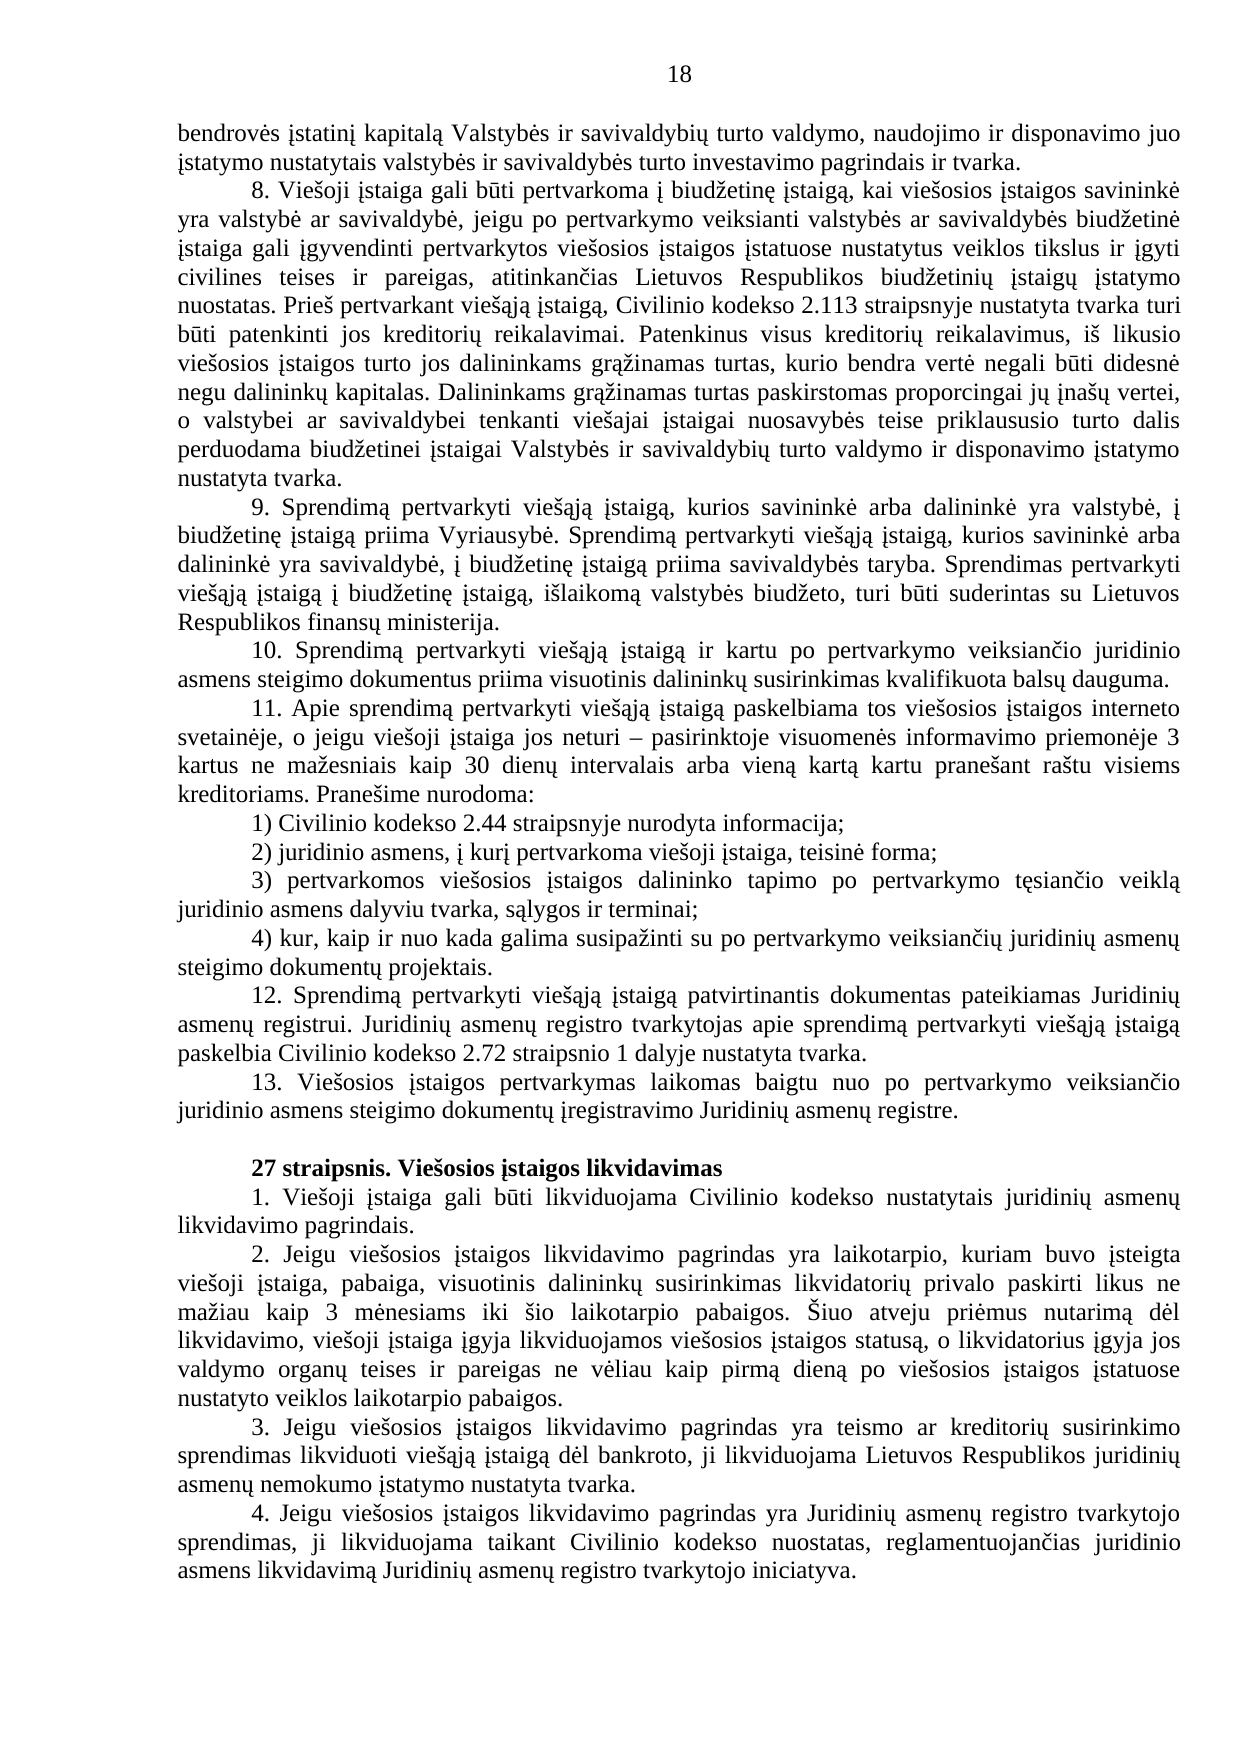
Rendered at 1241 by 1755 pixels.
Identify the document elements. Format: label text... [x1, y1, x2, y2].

text 2) juridinio asmens, į kurį pertvarkoma viešoji įstaiga, teisinė forma; [177, 837, 1181, 866]
text 4. Jeigu viešosios įstaigos likvidavimo pagrindas yra Juridinių asmenų registro tvarkytojo sprendimas, ji likviduojama taikant Civilinio kodekso nuostatas, reglamentuojančias juridinio asmens likvidavimą Juridinių asmenų registro tvarkytojo iniciatyva. [177, 1498, 1181, 1584]
text 10. Sprendimą pertvarkyti viešąją įstaigą ir kartu po pertvarkymo veiksiančio juridinio asmens steigimo dokumentus priima visuotinis dalininkų susirinkimas kvalifikuota balsų dauguma. [177, 636, 1181, 693]
text 27 straipsnis. Viešosios įstaigos likvidavimas [177, 1153, 1181, 1182]
text 12. Sprendimą pertvarkyti viešąją įstaigą patvirtinantis dokumentas pateikiamas Juridinių asmenų registrui. Juridinių asmenų registro tvarkytojas apie sprendimą pertvarkyti viešąją įstaigą paskelbia Civilinio kodekso 2.72 straipsnio 1 dalyje nustatyta tvarka. [177, 981, 1181, 1067]
text 9. Sprendimą pertvarkyti viešąją įstaigą, kurios savininkė arba dalininkė yra valstybė, į biudžetinę įstaigą priima Vyriausybė. Sprendimą pertvarkyti viešąją įstaigą, kurios savininkė arba dalininkė yra savivaldybė, į biudžetinę įstaigą priima savivaldybės taryba. Sprendimas pertvarkyti viešąją įstaigą į biudžetinę įstaigą, išlaikomą valstybės biudžeto, turi būti suderintas su Lietuvos Respublikos finansų ministerija. [177, 492, 1181, 636]
text 2. Jeigu viešosios įstaigos likvidavimo pagrindas yra laikotarpio, kuriam buvo įsteigta viešoji įstaiga, pabaiga, visuotinis dalininkų susirinkimas likvidatorių privalo paskirti likus ne mažiau kaip 3 mėnesiams iki šio laikotarpio pabaigos. Šiuo atveju priėmus nutarimą dėl likvidavimo, viešoji įstaiga įgyja likviduojamos viešosios įstaigos statusą, o likvidatorius įgyja jos valdymo organų teises ir pareigas ne vėliau kaip pirmą dieną po viešosios įstaigos įstatuose nustatyto veiklos laikotarpio pabaigos. [177, 1239, 1181, 1412]
text 4) kur, kaip ir nuo kada galima susipažinti su po pertvarkymo veiksiančių juridinių asmenų steigimo dokumentų projektais. [177, 923, 1181, 981]
text 8. Viešoji įstaiga gali būti pertvarkoma į biudžetinę įstaigą, kai viešosios įstaigos savininkė yra valstybė ar savivaldybė, jeigu po pertvarkymo veiksianti valstybės ar savivaldybės biudžetinė įstaiga gali įgyvendinti pertvarkytos viešosios įstaigos įstatuose nustatytus veiklos tikslus ir įgyti civilines teises ir pareigas, atitinkančias Lietuvos Respublikos biudžetinių įstaigų įstatymo nuostatas. Prieš pertvarkant viešąją įstaigą, Civilinio kodekso 2.113 straipsnyje nustatyta tvarka turi būti patenkinti jos kreditorių reikalavimai. Patenkinus visus kreditorių reikalavimus, iš likusio viešosios įstaigos turto jos dalininkams grąžinamas turtas, kurio bendra vertė negali būti didesnė negu dalininkų kapitalas. Dalininkams grąžinamas turtas paskirstomas proporcingai jų įnašų vertei, o valstybei ar savivaldybei tenkanti viešajai įstaigai nuosavybės teise priklaususio turto dalis perduodama biudžetinei įstaigai Valstybės ir savivaldybių turto valdymo ir disponavimo įstatymo nustatyta tvarka. [177, 176, 1181, 492]
text 13. Viešosios įstaigos pertvarkymas laikomas baigtu nuo po pertvarkymo veiksiančio juridinio asmens steigimo dokumentų įregistravimo Juridinių asmenų registre. [177, 1067, 1181, 1124]
text 3. Jeigu viešosios įstaigos likvidavimo pagrindas yra teismo ar kreditorių susirinkimo sprendimas likviduoti viešąją įstaigą dėl bankroto, ji likviduojama Lietuvos Respublikos juridinių asmenų nemokumo įstatymo nustatyta tvarka. [177, 1412, 1181, 1498]
text 1) Civilinio kodekso 2.44 straipsnyje nurodyta informacija; [177, 808, 1181, 837]
text 11. Apie sprendimą pertvarkyti viešąją įstaigą paskelbiama tos viešosios įstaigos interneto svetainėje, o jeigu viešoji įstaiga jos neturi – pasirinktoje visuomenės informavimo priemonėje 3 kartus ne mažesniais kaip 30 dienų intervalais arba vieną kartą kartu pranešant raštu visiems kreditoriams. Pranešime nurodoma: [177, 693, 1181, 808]
text 1. Viešoji įstaiga gali būti likviduojama Civilinio kodekso nustatytais juridinių asmenų likvidavimo pagrindais. [177, 1182, 1181, 1239]
text 3) pertvarkomos viešosios įstaigos dalininko tapimo po pertvarkymo tęsiančio veiklą juridinio asmens dalyviu tvarka, sąlygos ir terminai; [177, 866, 1181, 923]
text bendrovės įstatinį kapitalą Valstybės ir savivaldybių turto valdymo, naudojimo ir disponavimo juo įstatymo nustatytais valstybės ir savivaldybės turto investavimo pagrindais ir tvarka. [177, 118, 1181, 176]
